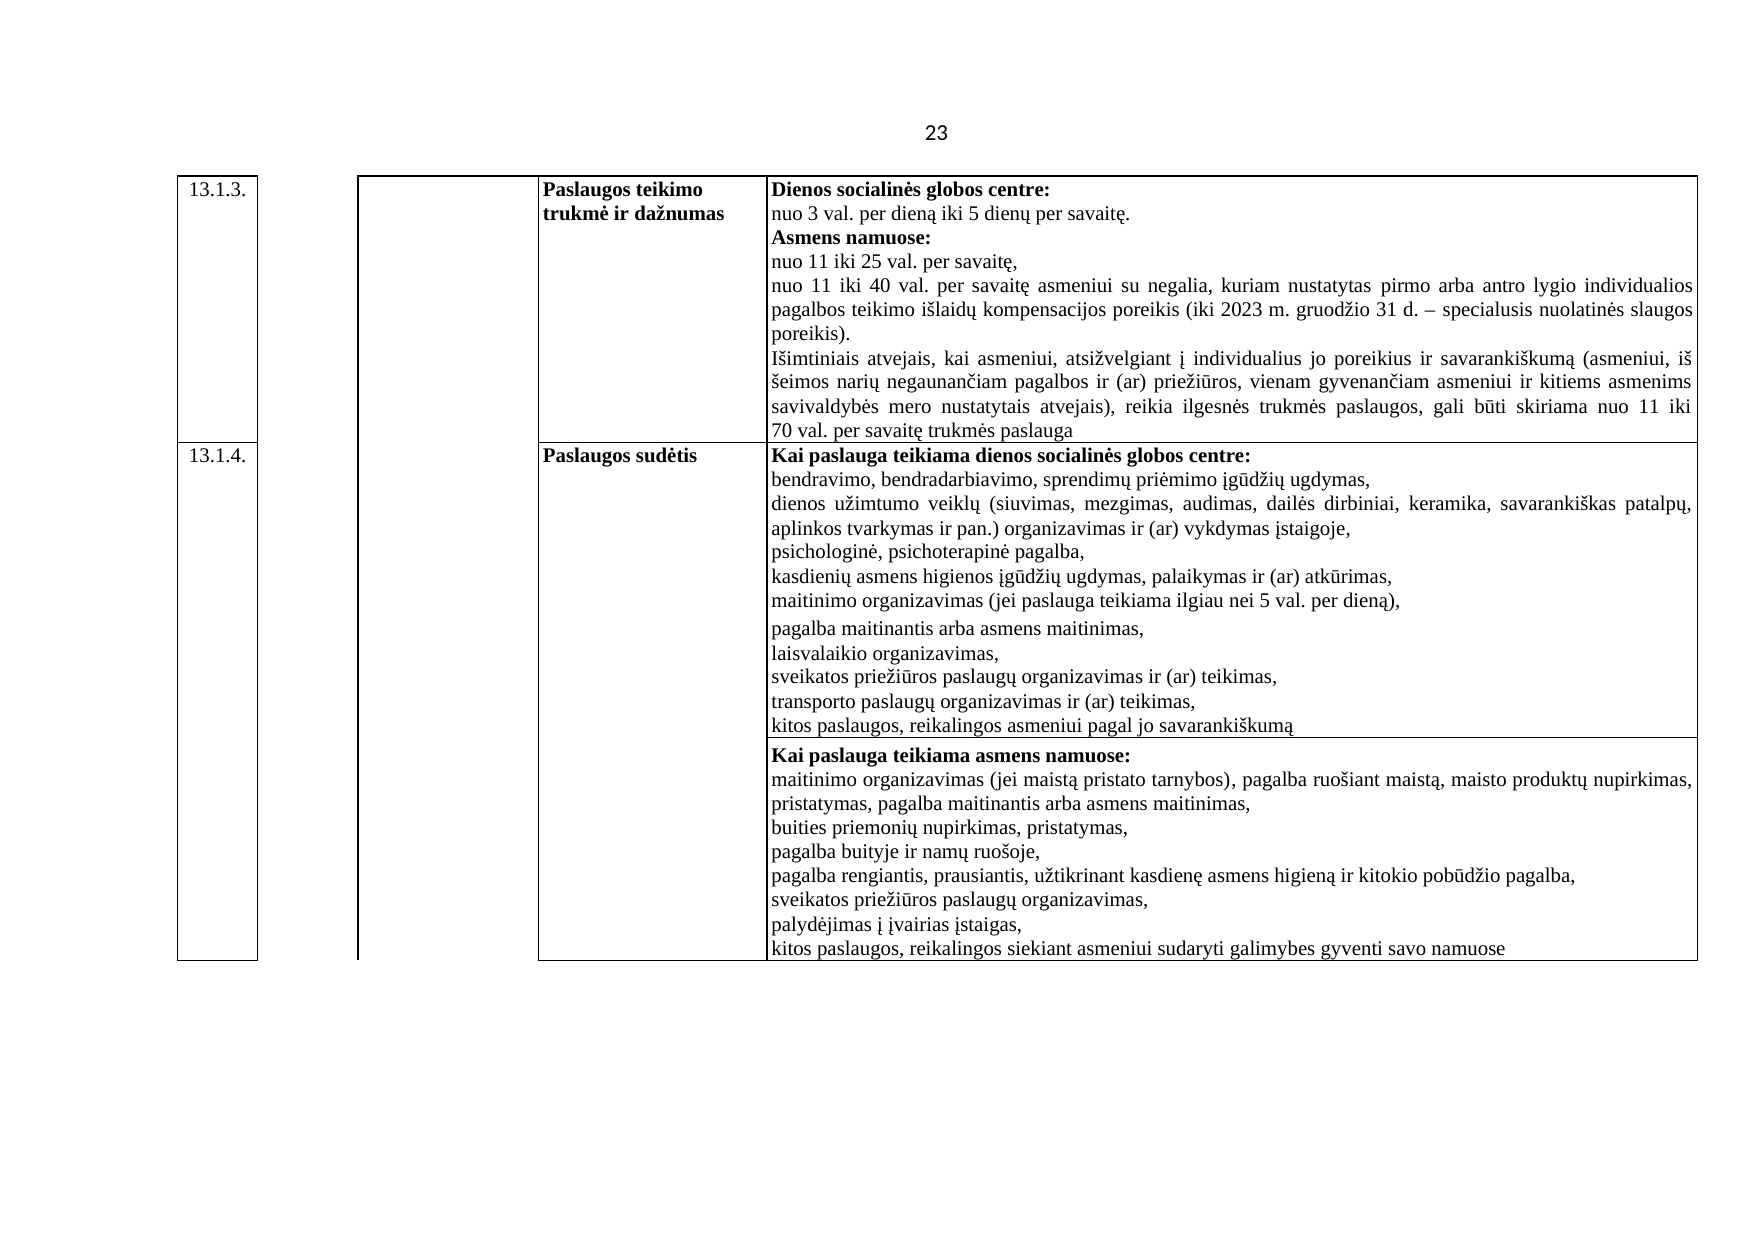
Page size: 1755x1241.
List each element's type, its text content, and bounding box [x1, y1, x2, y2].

table_cell 13.1.4. [178, 443, 257, 959]
table_cell [359, 442, 538, 959]
table_cell Paslaugos sudėtis [539, 443, 766, 959]
table_cell [359, 177, 538, 442]
table_cell Kai paslauga teikiama dienos socialinės globos centre: bendravimo, bendradarbiavimo, sprendimų priėmimo įgūdžių ugdymas, dienos užimtumo veiklų (siuvimas, mezgimas, audimas, dailės dirbiniai, keramika, savarankiškas patalpų, aplinkos tvarkymas ir pan.) organizavimas ir (ar) vykdymas įstaigoje, psichologinė, psichoterapinė pagalba, kasdienių asmens higienos įgūdžių ugdymas, palaikymas ir (ar) atkūrimas, maitinimo organizavimas (jei paslauga teikiama ilgiau nei 5 val. per dieną), pagalba maitinantis arba asmens maitinimas, laisvalaikio organizavimas, sveikatos priežiūros paslaugų organizavimas ir (ar) teikimas, transporto paslaugų organizavimas ir (ar) teikimas, kitos paslaugos, reikalingos asmeniui pagal jo savarankiškumą [768, 443, 1697, 737]
table_cell Paslaugos teikimo trukmė ir dažnumas [539, 177, 766, 442]
table_cell Kai paslauga teikiama asmens namuose: maitinimo organizavimas (jei maistą pristato tarnybos), pagalba ruošiant maistą, maisto produktų nupirkimas, pristatymas, pagalba maitinantis arba asmens maitinimas, buities priemonių nupirkimas, pristatymas, pagalba buityje ir namų ruošoje, pagalba rengiantis, prausiantis, užtikrinant kasdienę asmens higieną ir kitokio pobūdžio pagalba, sveikatos priežiūros paslaugų organizavimas, palydėjimas į įvairias įstaigas, kitos paslaugos, reikalingos siekiant asmeniui sudaryti galimybes gyventi savo namuose [768, 738, 1697, 959]
table_cell [258, 442, 357, 959]
table_cell 13.1.3. [178, 177, 257, 442]
table_cell Dienos socialinės globos centre: nuo 3 val. per dieną iki 5 dienų per savaitę. Asmens namuose: nuo 11 iki 25 val. per savaitę, nuo 11 iki 40 val. per savaitę asmeniui su negalia, kuriam nustatytas pirmo arba antro lygio individualios pagalbos teikimo išlaidų kompensacijos poreikis (iki 2023 m. gruodžio 31 d. – specialusis nuolatinės slaugos poreikis). Išimtiniais atvejais, kai asmeniui, atsižvelgiant į individualius jo poreikius ir savarankiškumą (asmeniui, iš šeimos narių negaunančiam pagalbos ir (ar) priežiūros, vienam gyvenančiam asmeniui ir kitiems asmenims savivaldybės mero nustatytais atvejais), reikia ilgesnės trukmės paslaugos, gali būti skiriama nuo 11 iki 70 val. per savaitę trukmės paslauga [768, 177, 1697, 442]
table_cell [258, 175, 357, 442]
